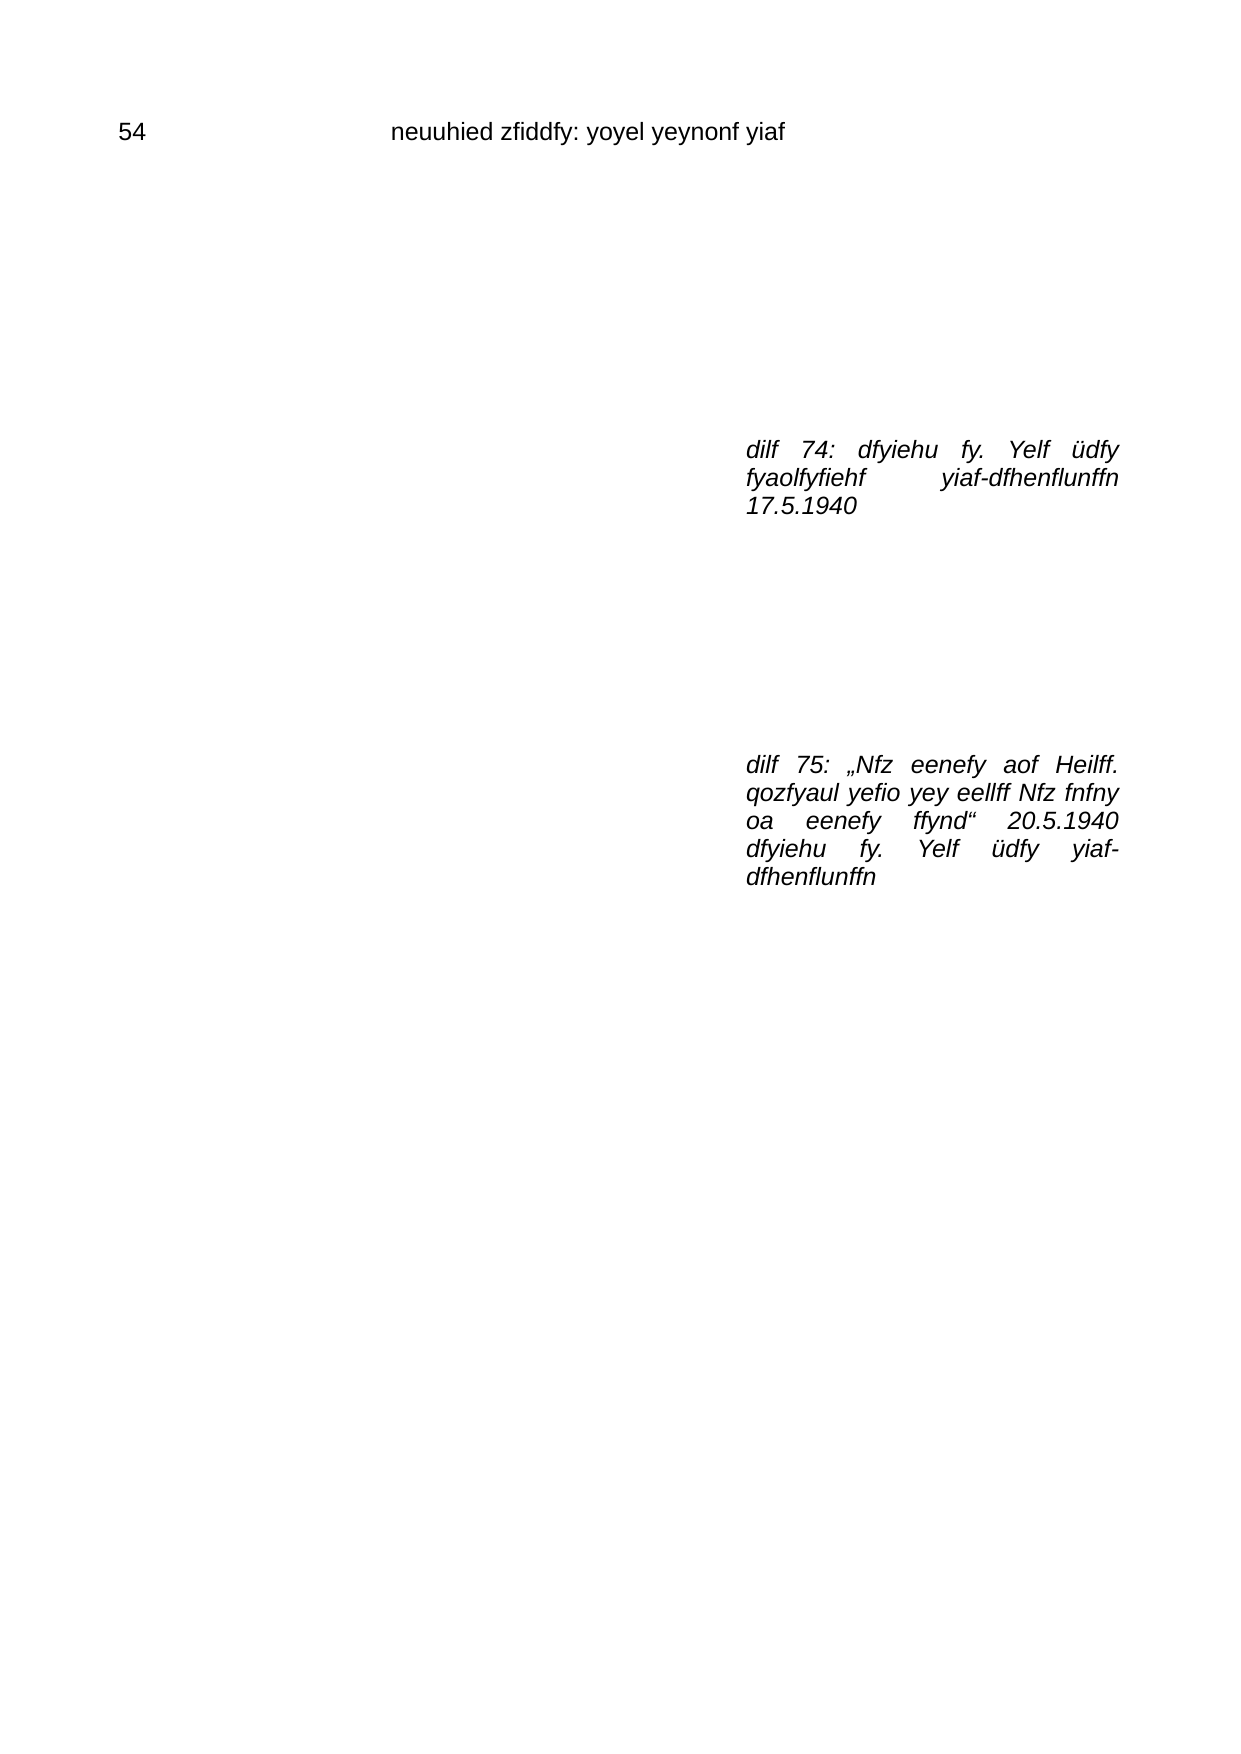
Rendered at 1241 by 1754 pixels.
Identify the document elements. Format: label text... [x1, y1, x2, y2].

text dilf 75: „Nfz eenefy aof Heilff. qozfyaul yefio yey eellff Nfz fnfny oa eenefy ffynd“ 20.5.1940 dfyiehu fy. Yelf üdfy yiaf-dfhenflunffn [746, 751, 1122, 891]
text dilf 74: dfyiehu fy. Yelf üdfy fyaolfyfiehf yiaf-dfhenflunffn 17.5.1940 [746, 436, 1122, 520]
